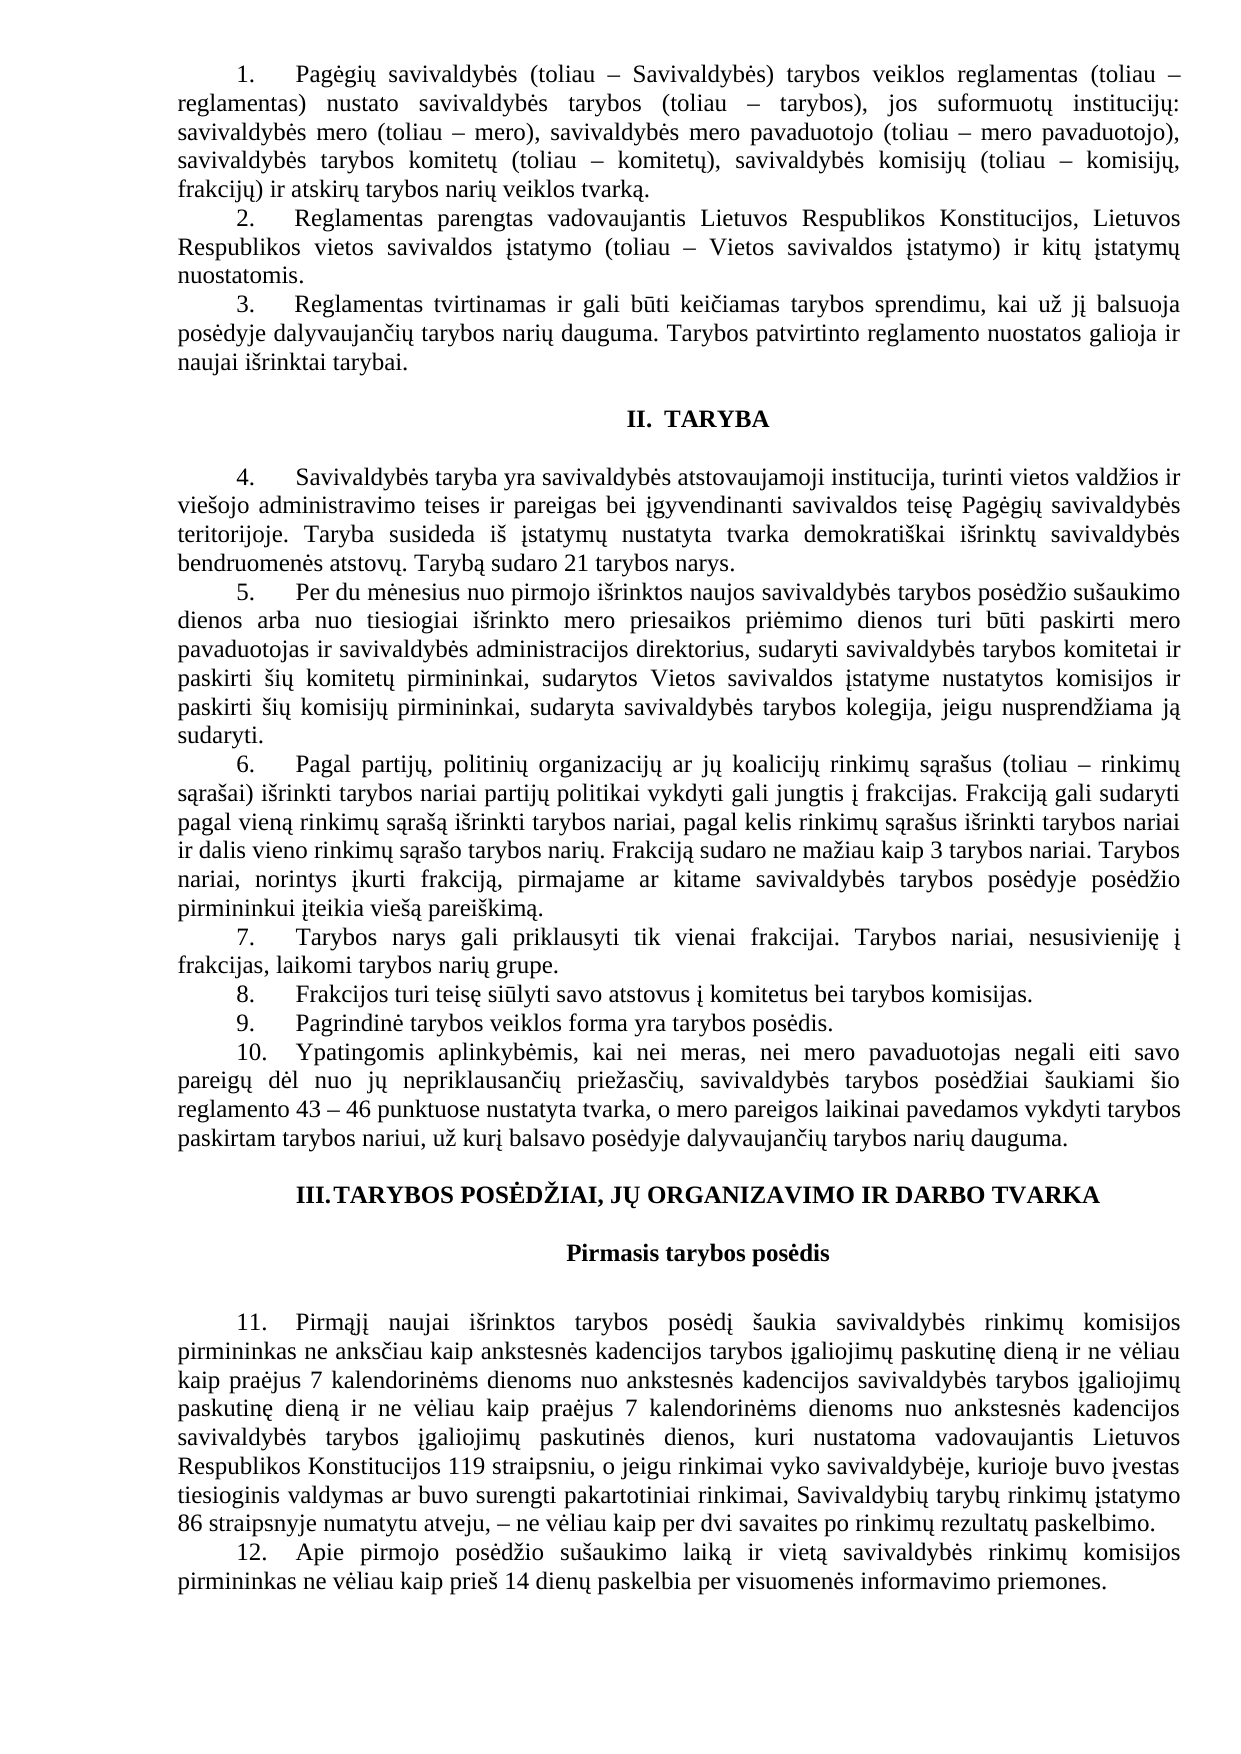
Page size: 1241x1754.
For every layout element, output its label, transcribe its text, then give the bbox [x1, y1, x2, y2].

text 9. Pagrindinė tarybos veiklos forma yra tarybos posėdis. [177, 1008, 1181, 1037]
text 6. Pagal partijų, politinių organizacijų ar jų koalicijų rinkimų sąrašus (toliau – rinkimų sąrašai) išrinkti tarybos nariai partijų politikai vykdyti gali jungtis į frakcijas. Frakciją gali sudaryti pagal vieną rinkimų sąrašą išrinkti tarybos nariai, pagal kelis rinkimų sąrašus išrinkti tarybos nariai ir dalis vieno rinkimų sąrašo tarybos narių. Frakciją sudaro ne mažiau kaip 3 tarybos nariai. Tarybos nariai, norintys įkurti frakciją, pirmajame ar kitame savivaldybės tarybos posėdyje posėdžio pirmininkui įteikia viešą pareiškimą. [177, 749, 1181, 922]
text Pirmasis tarybos posėdis [215, 1238, 1181, 1267]
text 1. Pagėgių savivaldybės (toliau – Savivaldybės) tarybos veiklos reglamentas (toliau – reglamentas) nustato savivaldybės tarybos (toliau – tarybos), jos suformuotų institucijų: savivaldybės mero (toliau – mero), savivaldybės mero pavaduotojo (toliau – mero pavaduotojo), savivaldybės tarybos komitetų (toliau – komitetų), savivaldybės komisijų (toliau – komisijų, frakcijų) ir atskirų tarybos narių veiklos tvarką. [177, 59, 1181, 203]
text 3. Reglamentas tvirtinamas ir gali būti keičiamas tarybos sprendimu, kai už jį balsuoja posėdyje dalyvaujančių tarybos narių dauguma. Tarybos patvirtinto reglamento nuostatos galioja ir naujai išrinktai tarybai. [177, 289, 1181, 375]
text 8. Frakcijos turi teisę siūlyti savo atstovus į komitetus bei tarybos komisijas. [177, 979, 1181, 1008]
text III. TARYBOS POSĖDŽIAI, JŲ ORGANIZAVIMO IR DARBO TVARKA [215, 1180, 1181, 1209]
text 7. Tarybos narys gali priklausyti tik vienai frakcijai. Tarybos nariai, nesusivieniję į frakcijas, laikomi tarybos narių grupe. [177, 922, 1181, 979]
text 4. Savivaldybės taryba yra savivaldybės atstovaujamoji institucija, turinti vietos valdžios ir viešojo administravimo teises ir pareigas bei įgyvendinanti savivaldos teisę Pagėgių savivaldybės teritorijoje. Taryba susideda iš įstatymų nustatyta tvarka demokratiškai išrinktų savivaldybės bendruomenės atstovų. Tarybą sudaro 21 tarybos narys. [177, 462, 1181, 577]
text 11. Pirmąjį naujai išrinktos tarybos posėdį šaukia savivaldybės rinkimų komisijos pirmininkas ne anksčiau kaip ankstesnės kadencijos tarybos įgaliojimų paskutinę dieną ir ne vėliau kaip praėjus 7 kalendorinėms dienoms nuo ankstesnės kadencijos savivaldybės tarybos įgaliojimų paskutinę dieną ir ne vėliau kaip praėjus 7 kalendorinėms dienoms nuo ankstesnės kadencijos savivaldybės tarybos įgaliojimų paskutinės dienos, kuri nustatoma vadovaujantis Lietuvos Respublikos Konstitucijos 119 straipsniu, o jeigu rinkimai vyko savivaldybėje, kurioje buvo įvestas tiesioginis valdymas ar buvo surengti pakartotiniai rinkimai, Savivaldybių tarybų rinkimų įstatymo 86 straipsnyje numatytu atveju, – ne vėliau kaip per dvi savaites po rinkimų rezultatų paskelbimo. [177, 1307, 1181, 1537]
text 5. Per du mėnesius nuo pirmojo išrinktos naujos savivaldybės tarybos posėdžio sušaukimo dienos arba nuo tiesiogiai išrinkto mero priesaikos priėmimo dienos turi būti paskirti mero pavaduotojas ir savivaldybės administracijos direktorius, sudaryti savivaldybės tarybos komitetai ir paskirti šių komitetų pirmininkai, sudarytos Vietos savivaldos įstatyme nustatytos komisijos ir paskirti šių komisijų pirmininkai, sudaryta savivaldybės tarybos kolegija, jeigu nusprendžiama ją sudaryti. [177, 577, 1181, 749]
text II. TARYBA [215, 404, 1181, 433]
text 2. Reglamentas parengtas vadovaujantis Lietuvos Respublikos Konstitucijos, Lietuvos Respublikos vietos savivaldos įstatymo (toliau – Vietos savivaldos įstatymo) ir kitų įstatymų nuostatomis. [177, 203, 1181, 289]
text 10. Ypatingomis aplinkybėmis, kai nei meras, nei mero pavaduotojas negali eiti savo pareigų dėl nuo jų nepriklausančių priežasčių, savivaldybės tarybos posėdžiai šaukiami šio reglamento 43 – 46 punktuose nustatyta tvarka, o mero pareigos laikinai pavedamos vykdyti tarybos paskirtam tarybos nariui, už kurį balsavo posėdyje dalyvaujančių tarybos narių dauguma. [177, 1037, 1181, 1152]
text 12. Apie pirmojo posėdžio sušaukimo laiką ir vietą savivaldybės rinkimų komisijos pirmininkas ne vėliau kaip prieš 14 dienų paskelbia per visuomenės informavimo priemones. [177, 1537, 1181, 1595]
